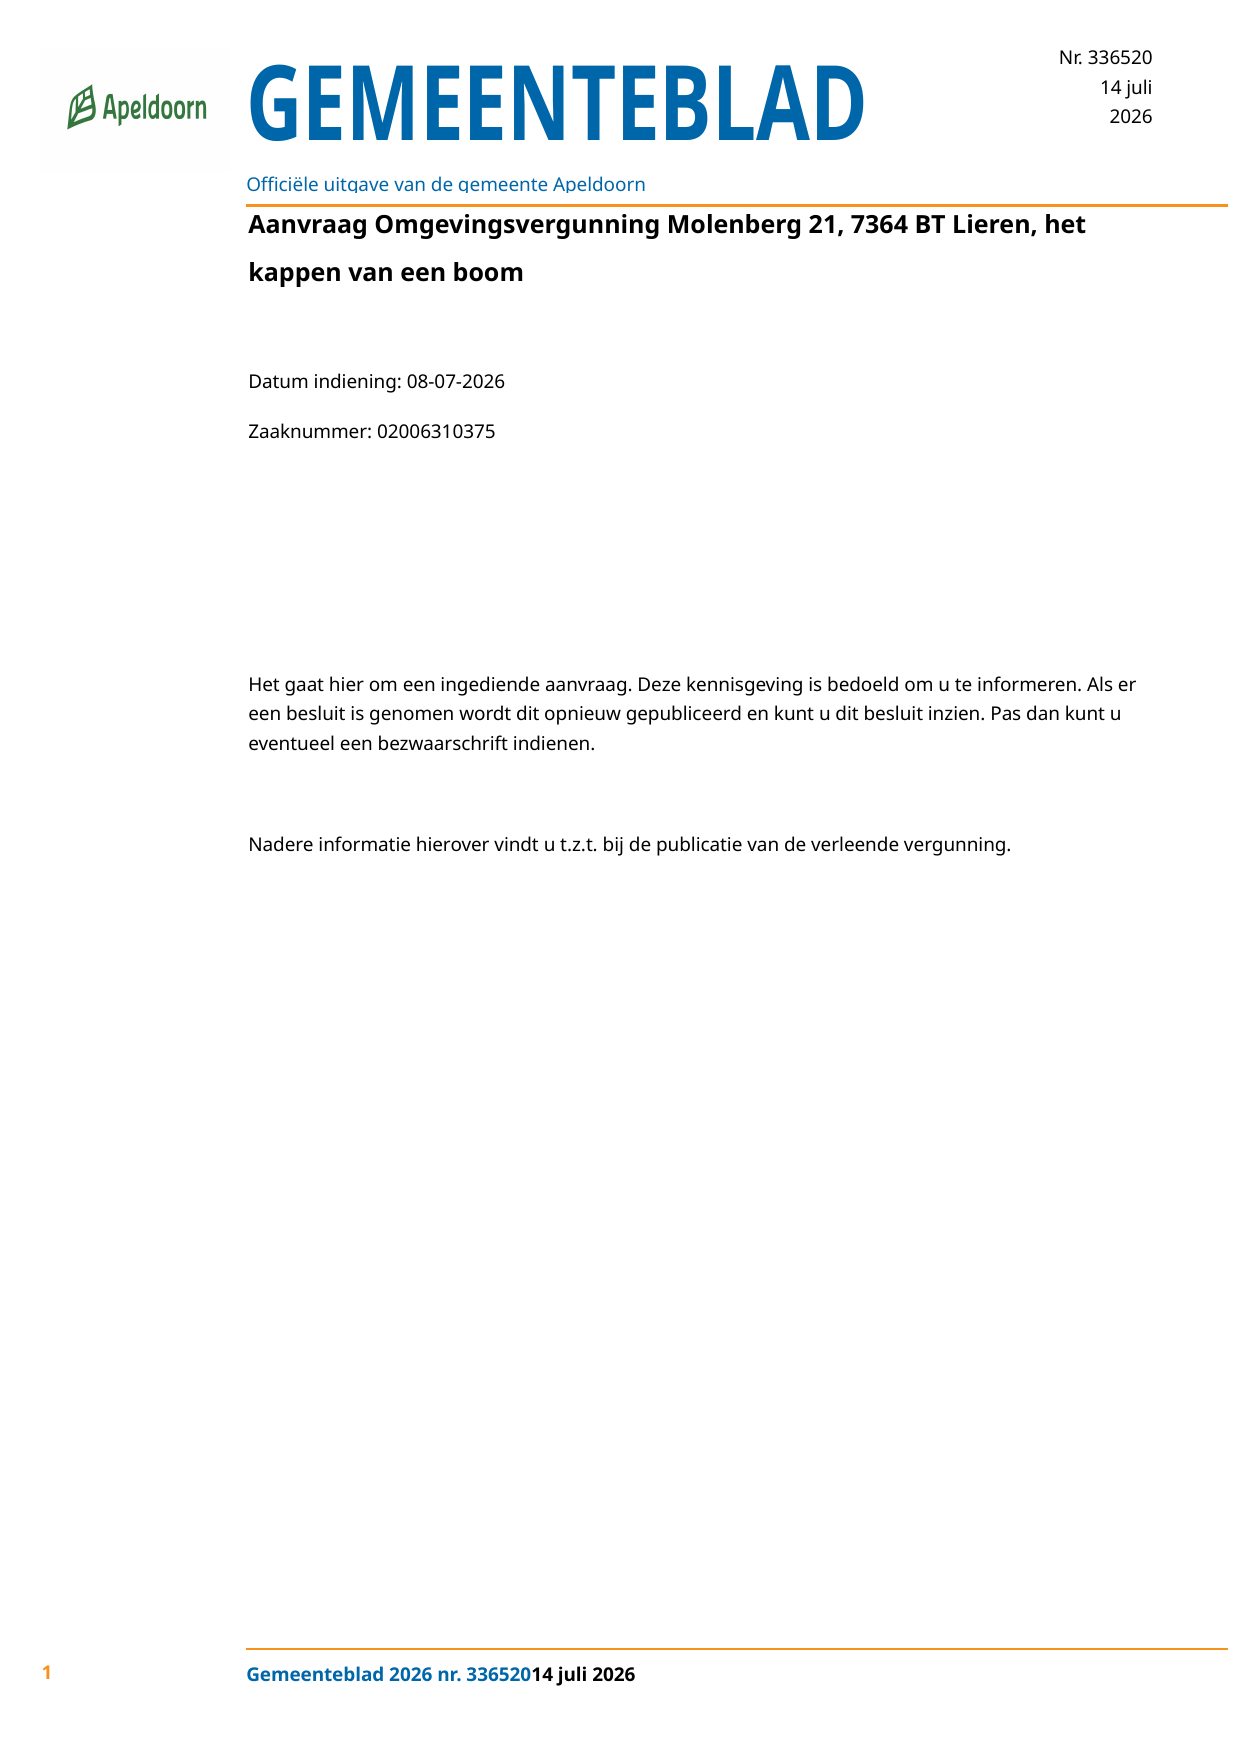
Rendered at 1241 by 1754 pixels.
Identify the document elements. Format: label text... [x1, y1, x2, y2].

text Aanvraag Omgevingsvergunning Molenberg 21, 7364 BT Lieren, het kappen van een boom [248, 207, 1152, 288]
picture [41, 47, 231, 172]
text Het gaat hier om een ingediende aanvraag. Deze kennisgeving is bedoeld om u te informeren. Als er een besluit is genomen wordt dit opnieuw gepubliceerd en kunt u dit besluit inzien. Pas dan kunt u eventueel een bezwaarschrift indienen. [248, 671, 1152, 756]
text Zaaknummer: 02006310375 [248, 419, 1152, 444]
text Datum indiening: 08-07-2026 [248, 368, 1152, 394]
text Nadere informatie hierover vindt u t.z.t. bij de publicatie van de verleende vergunning. [248, 831, 1152, 857]
